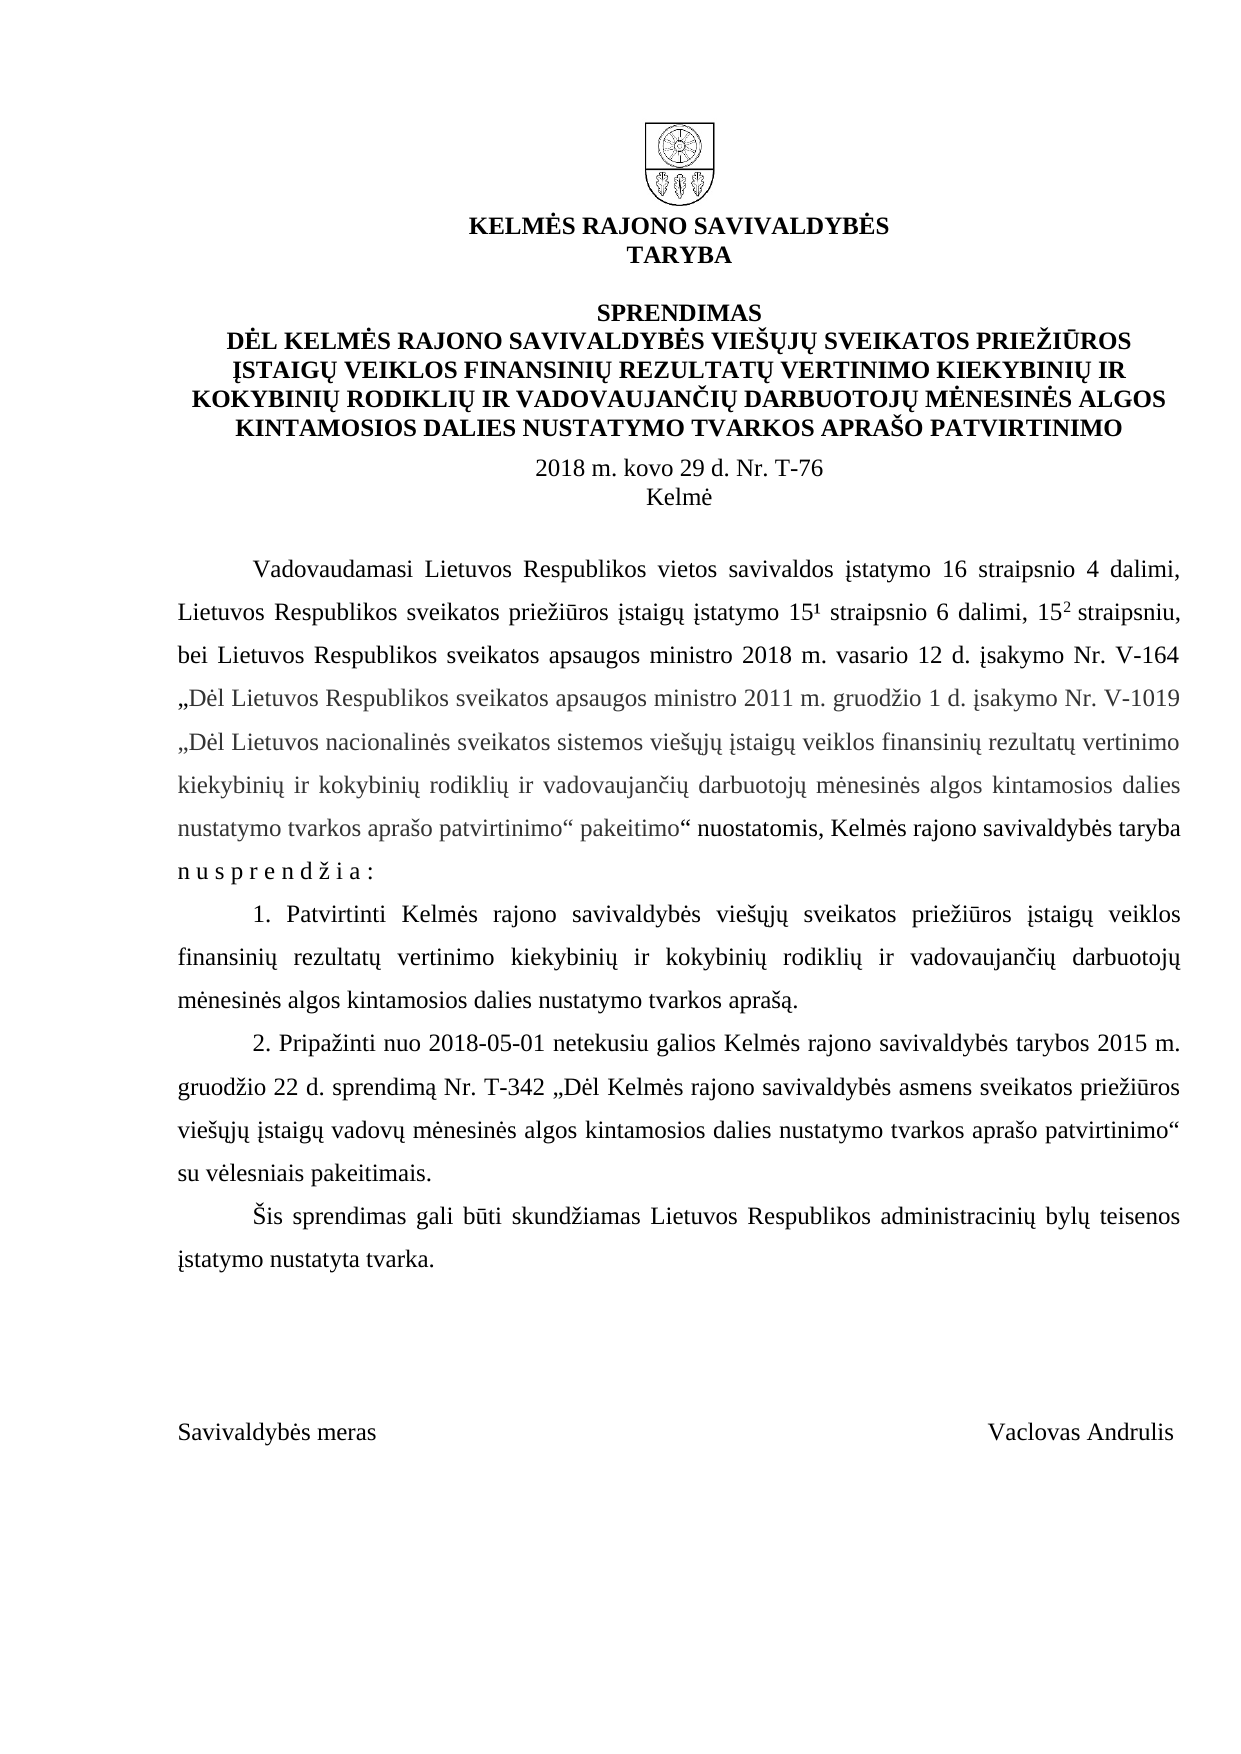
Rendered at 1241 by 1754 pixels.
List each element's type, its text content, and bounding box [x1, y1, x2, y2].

text 2018 m. kovo 29 d. Nr. T-76 [177, 453, 1181, 482]
text 2. Pripažinti nuo 2018-05-01 netekusiu galios Kelmės rajono savivaldybės tarybos 2015 m. gruodžio 22 d. sprendimą Nr. T-342 „Dėl Kelmės rajono savivaldybės asmens sveikatos priežiūros viešųjų įstaigų vadovų mėnesinės algos kintamosios dalies nustatymo tvarkos aprašo patvirtinimo“ su vėlesniais pakeitimais. [177, 1028, 1181, 1187]
text DĖL KELMĖS RAJONO SAVIVALDYBĖS VIEŠŲJŲ SVEIKATOS PRIEŽIŪROS ĮSTAIGŲ VEIKLOS FINANSINIŲ REZULTATŲ VERTINIMO KIEKYBINIŲ IR KOKYBINIŲ RODIKLIŲ IR VADOVAUJANČIŲ DARBUOTOJŲ MĖNESINĖS ALGOS KINTAMOSIOS DALIES NUSTATYMO TVARKOS APRAŠO PATVIRTINIMO [177, 326, 1181, 441]
text TARYBA [177, 240, 1181, 269]
text SPRENDIMAS [177, 298, 1181, 326]
text Šis sprendimas gali būti skundžiamas Lietuvos Respublikos administracinių bylų teisenos įstatymo nustatyta tvarka. [177, 1201, 1181, 1273]
text Vadovaudamasi Lietuvos Respublikos vietos savivaldos įstatymo 16 straipsnio 4 dalimi, Lietuvos Respublikos sveikatos priežiūros įstaigų įstatymo 15¹ straipsnio 6 dalimi, 152 straipsniu, bei Lietuvos Respublikos sveikatos apsaugos ministro 2018 m. vasario 12 d. įsakymo Nr. V-164 „Dėl Lietuvos Respublikos sveikatos apsaugos ministro 2011 m. gruodžio 1 d. įsakymo Nr. V-1019 „Dėl Lietuvos nacionalinės sveikatos sistemos viešųjų įstaigų veiklos finansinių rezultatų vertinimo kiekybinių ir kokybinių rodiklių ir vadovaujančių darbuotojų mėnesinės algos kintamosios dalies nustatymo tvarkos aprašo patvirtinimo“ pakeitimo“ nuostatomis, Kelmės rajono savivaldybės taryba nusprendžia: [177, 554, 1181, 885]
text 1. Patvirtinti Kelmės rajono savivaldybės viešųjų sveikatos priežiūros įstaigų veiklos finansinių rezultatų vertinimo kiekybinių ir kokybinių rodiklių ir vadovaujančių darbuotojų mėnesinės algos kintamosios dalies nustatymo tvarkos aprašą. [177, 899, 1181, 1014]
text KELMĖS RAJONO SAVIVALDYBĖS [177, 211, 1181, 240]
text Kelmė [177, 482, 1181, 511]
text Savivaldybės meras Vaclovas Andrulis [177, 1417, 1181, 1445]
